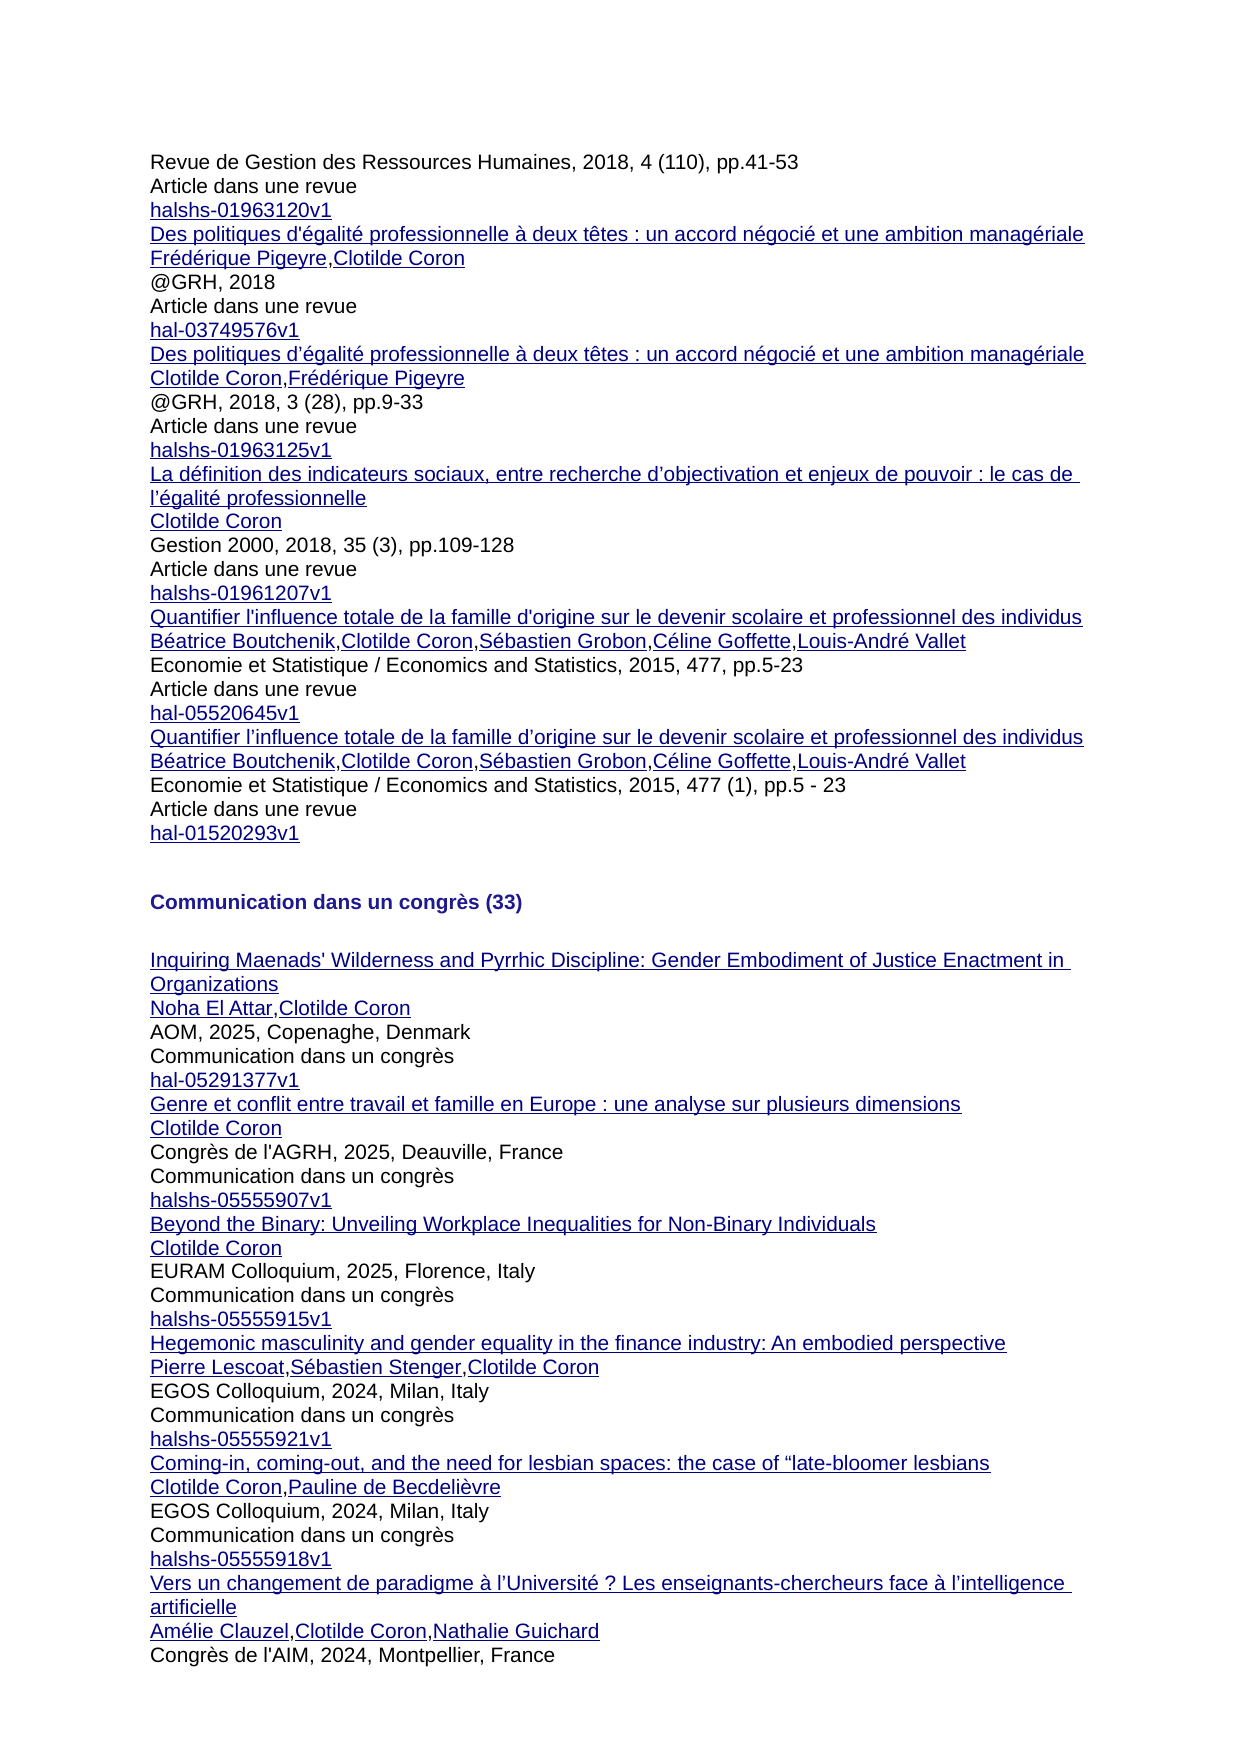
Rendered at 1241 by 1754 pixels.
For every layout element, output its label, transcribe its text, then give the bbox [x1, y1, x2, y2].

table_cell Revue de Gestion des Ressources Humaines, 2018, 4 (110), pp.41-53 Article dans une revue halshs-01963120v1 [150, 150, 1090, 222]
table_cell Quantifier l’influence totale de la famille d’origine sur le devenir scolaire et professionnel des individus Béatrice Boutchenik,Clotilde Coron,Sébastien Grobon,Céline Goffette,Louis-André Vallet Economie et Statistique / Economics and Statistics, 2015, 477 (1), pp.5 - 23 Article dans une revue hal-01520293v1 [150, 725, 1090, 845]
table_cell Quantifier l'influence totale de la famille d'origine sur le devenir scolaire et professionnel des individus Béatrice Boutchenik,Clotilde Coron,Sébastien Grobon,Céline Goffette,Louis-André Vallet Economie et Statistique / Economics and Statistics, 2015, 477, pp.5-23 Article dans une revue hal-05520645v1 [150, 605, 1090, 725]
table_cell Des politiques d’égalité professionnelle à deux têtes : un accord négocié et une ambition managériale Clotilde Coron,Frédérique Pigeyre @GRH, 2018, 3 (28), pp.9-33 Article dans une revue halshs-01963125v1 [150, 342, 1090, 461]
table_cell Genre et conflit entre travail et famille en Europe : une analyse sur plusieurs dimensions Clotilde Coron Congrès de l'AGRH, 2025, Deauville, France Communication dans un congrès halshs-05555907v1 [150, 1092, 1090, 1211]
table_cell Hegemonic masculinity and gender equality in the finance industry: An embodied perspective Pierre Lescoat,Sébastien Stenger,Clotilde Coron EGOS Colloquium, 2024, Milan, Italy Communication dans un congrès halshs-05555921v1 [150, 1331, 1090, 1451]
table_cell La définition des indicateurs sociaux, entre recherche d’objectivation et enjeux de pouvoir : le cas de l’égalité professionnelle Clotilde Coron Gestion 2000, 2018, 35 (3), pp.109-128 Article dans une revue halshs-01961207v1 [150, 461, 1090, 605]
table_cell Vers un changement de paradigme à l’Université ? Les enseignants-chercheurs face à l’intelligence artificielle Amélie Clauzel,Clotilde Coron,Nathalie Guichard Congrès de l'AIM, 2024, Montpellier, France [150, 1571, 1090, 1667]
subtitle Communication dans un congrès (33) [150, 889, 1090, 913]
table_header Inquiring Maenads' Wilderness and Pyrrhic Discipline: Gender Embodiment of Justice Enactment in Organizations Noha El Attar,Clotilde Coron AOM, 2025, Copenaghe, Denmark Communication dans un congrès hal-05291377v1 [150, 948, 1090, 1092]
table_cell Beyond the Binary: Unveiling Workplace Inequalities for Non-Binary Individuals Clotilde Coron EURAM Colloquium, 2025, Florence, Italy Communication dans un congrès halshs-05555915v1 [150, 1211, 1090, 1331]
table_cell Coming-in, coming-out, and the need for lesbian spaces: the case of “late-bloomer lesbians Clotilde Coron,Pauline de Becdelièvre EGOS Colloquium, 2024, Milan, Italy Communication dans un congrès halshs-05555918v1 [150, 1451, 1090, 1571]
table_cell Des politiques d'égalité professionnelle à deux têtes : un accord négocié et une ambition managériale Frédérique Pigeyre,Clotilde Coron @GRH, 2018 Article dans une revue hal-03749576v1 [150, 222, 1090, 342]
